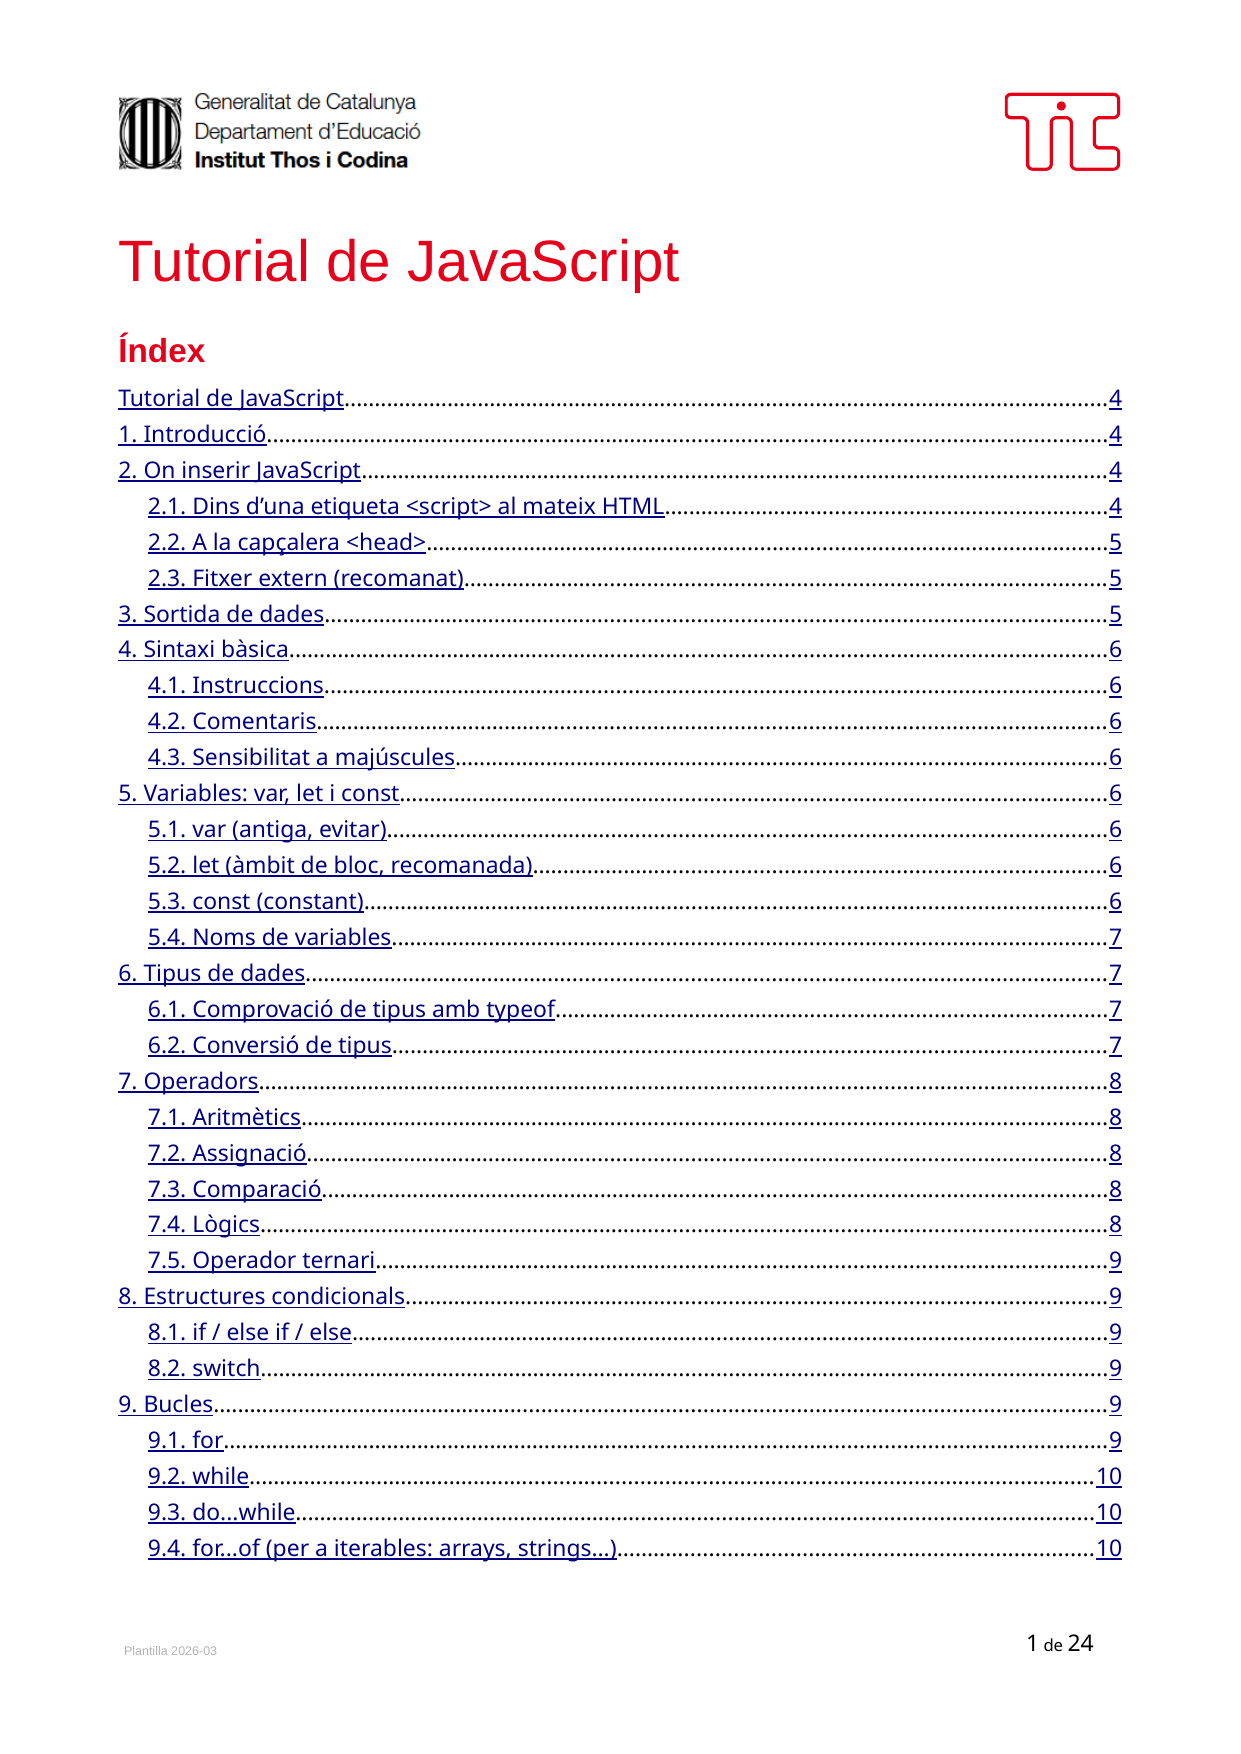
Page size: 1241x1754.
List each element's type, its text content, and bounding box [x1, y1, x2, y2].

text 2. On inserir JavaScript 4 [118, 454, 1122, 485]
text 4. Sintaxi bàsica 6 [118, 633, 1122, 665]
picture [118, 92, 422, 171]
text 5.1. var (antiga, evitar) 6 [148, 813, 1122, 844]
title Tutorial de JavaScript [118, 226, 1122, 293]
text 1. Introducció 4 [118, 418, 1122, 449]
text 2.1. Dins d’una etiqueta <script> al mateix HTML 4 [148, 490, 1122, 521]
text 8.2. switch 9 [148, 1352, 1122, 1383]
text 4.3. Sensibilitat a majúscules 6 [148, 741, 1122, 772]
text 6.1. Comprovació de tipus amb typeof 7 [148, 993, 1122, 1024]
text 7. Operadors 8 [118, 1065, 1122, 1096]
text 4.1. Instruccions 6 [148, 669, 1122, 701]
text 7.1. Aritmètics 8 [148, 1101, 1122, 1132]
text 9. Bucles 9 [118, 1388, 1122, 1419]
text 5.3. const (constant) 6 [148, 885, 1122, 916]
text Tutorial de JavaScript 4 [118, 382, 1122, 413]
text 9.1. for 9 [148, 1424, 1122, 1455]
text 9.2. while 10 [148, 1460, 1122, 1491]
text 3. Sortida de dades 5 [118, 597, 1122, 629]
text 5.2. let (àmbit de bloc, recomanada) 6 [148, 849, 1122, 880]
text 7.4. Lògics 8 [148, 1208, 1122, 1240]
subtitle Índex [118, 331, 1122, 369]
text 7.3. Comparació 8 [148, 1172, 1122, 1204]
text 6.2. Conversió de tipus 7 [148, 1029, 1122, 1060]
text 6. Tipus de dades 7 [118, 957, 1122, 988]
text 4.2. Comentaris 6 [148, 705, 1122, 737]
text 9.4. for...of (per a iterables: arrays, strings…) 10 [148, 1532, 1122, 1563]
text 5. Variables: var, let i const 6 [118, 777, 1122, 808]
text 2.3. Fitxer extern (recomanat) 5 [148, 562, 1122, 593]
text 7.2. Assignació 8 [148, 1137, 1122, 1168]
picture [1004, 92, 1123, 171]
text 7.5. Operador ternari 9 [148, 1244, 1122, 1276]
text 8.1. if / else if / else 9 [148, 1316, 1122, 1347]
text 2.2. A la capçalera <head> 5 [148, 526, 1122, 557]
text 5.4. Noms de variables 7 [148, 921, 1122, 952]
text 8. Estructures condicionals 9 [118, 1280, 1122, 1312]
text 9.3. do...while 10 [148, 1496, 1122, 1527]
